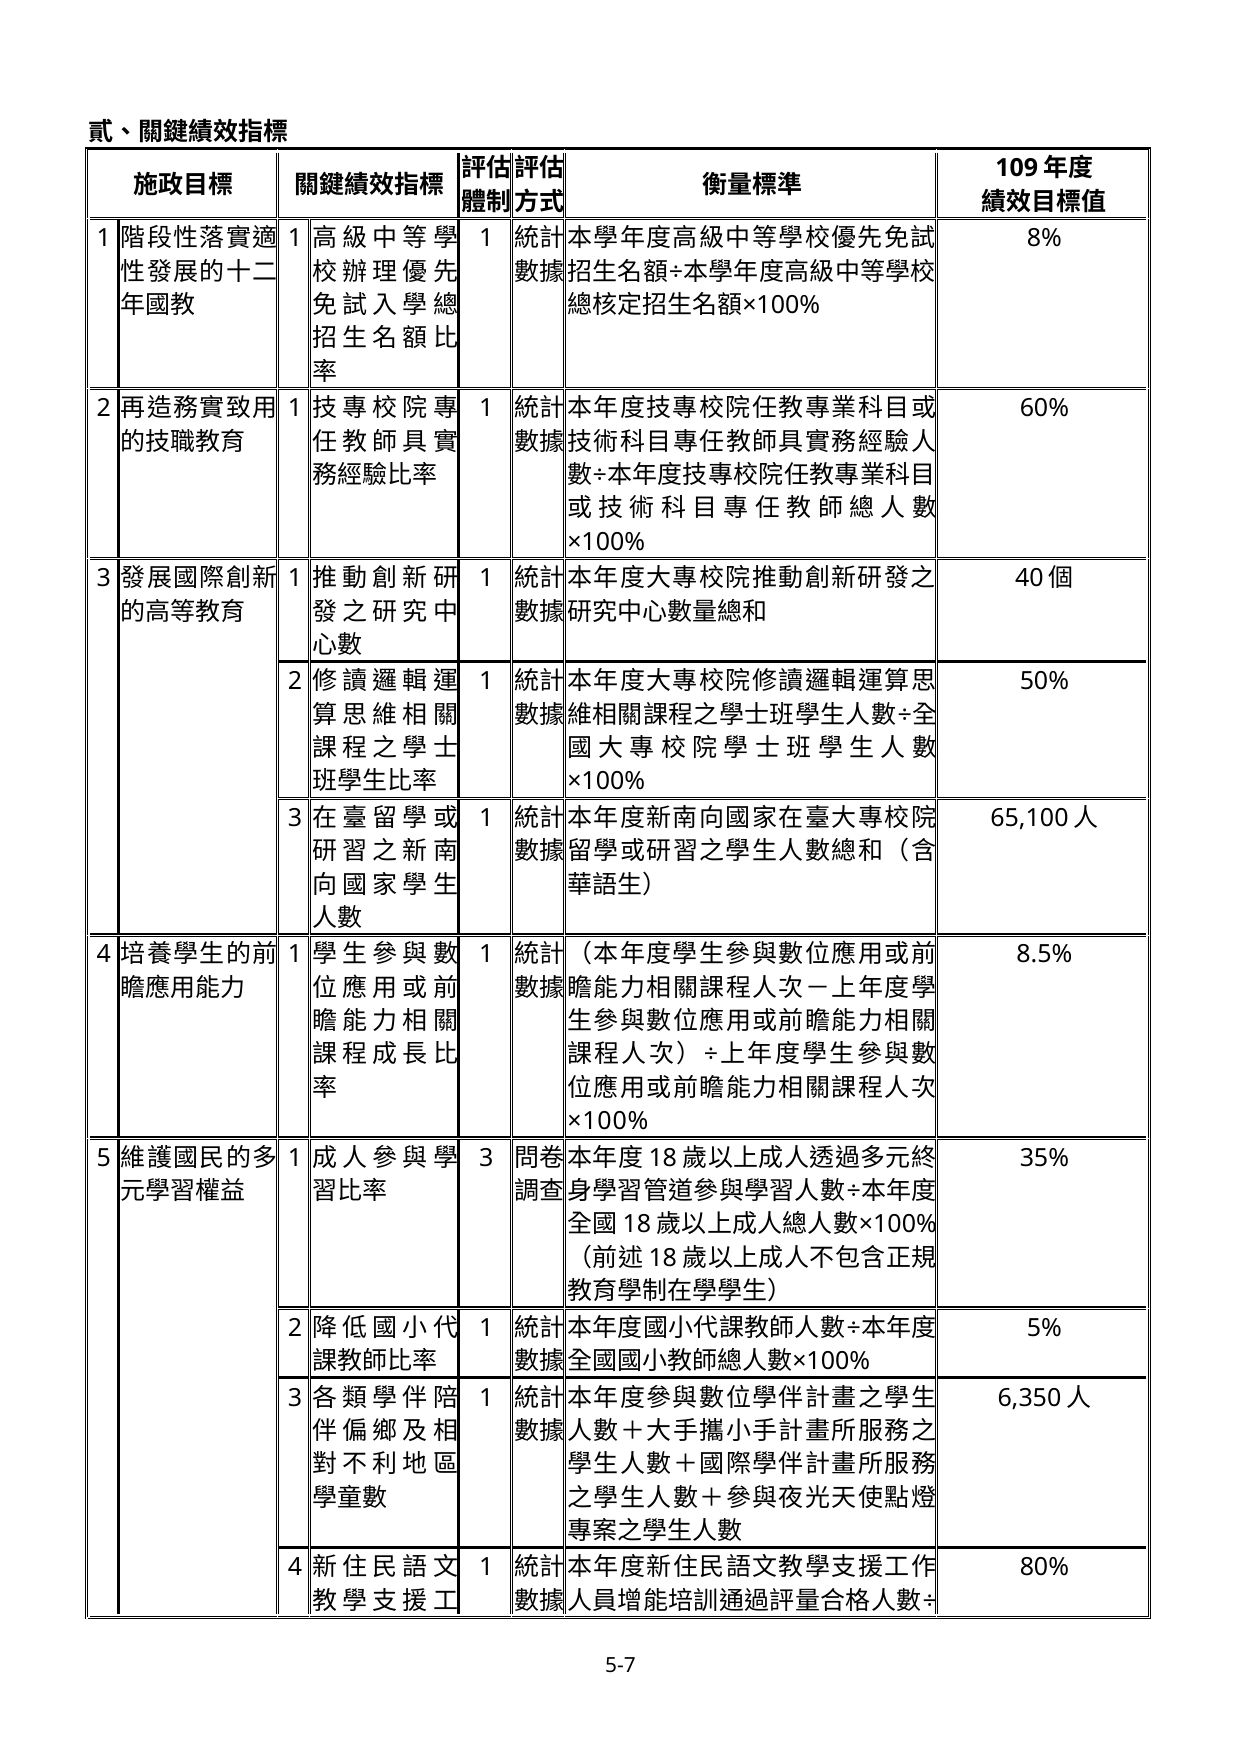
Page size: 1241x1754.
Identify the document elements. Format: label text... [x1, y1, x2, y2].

table_cell 1 [279, 1140, 308, 1306]
table_cell 4 [278, 1549, 309, 1616]
table_header 評估體制 [458, 150, 512, 217]
table_cell （本年度學生參與數位應用或前瞻能力相關課程人次－上年度學生參與數位應用或前瞻能力相關課程人次）÷上年度學生參與數位應用或前瞻能力相關課程人次×100% [566, 937, 935, 1136]
table_cell 65,100人 [938, 796, 1148, 933]
table_cell 5% [938, 1306, 1148, 1376]
table_cell 1 [458, 1549, 512, 1616]
table_header 施政目標 [88, 150, 278, 217]
table_cell 35% [938, 1136, 1148, 1306]
table_cell 再造務實致用的技職教育 [120, 390, 276, 557]
table_cell 3 [279, 800, 308, 933]
table_cell 4 [88, 933, 117, 1136]
table_cell 本年度新南向國家在臺大專校院留學或研習之學生人數總和（含華語生） [566, 800, 935, 933]
table_cell 本年度參與數位學伴計畫之學生人數＋大手攜小手計畫所服務之學生人數＋國際學伴計畫所服務之學生人數＋參與夜光天使點燈專案之學生人數 [566, 1379, 935, 1546]
table_cell 問卷調查 [513, 1140, 563, 1306]
table_cell 本年度大專校院推動創新研發之研究中心數量總和 [566, 560, 935, 660]
table_cell 1 [460, 1310, 510, 1376]
table_cell 1 [460, 663, 510, 796]
table_cell 統計數據 [513, 663, 563, 796]
table_cell 降低國小代課教師比率 [311, 1310, 457, 1376]
table_cell 50% [938, 660, 1148, 796]
table_cell 學生參與數位應用或前瞻能力相關課程成長比率 [311, 937, 457, 1136]
table_cell 1 [279, 220, 308, 387]
table_cell 1 [460, 560, 510, 660]
table_cell 8.5% [938, 933, 1148, 1136]
table_cell 統計數據 [512, 1549, 565, 1616]
table_cell 統計數據 [513, 1310, 563, 1376]
table_cell 1 [86, 217, 118, 387]
table_cell 本年度國小代課教師人數÷本年度全國國小教師總人數×100% [566, 1310, 935, 1376]
table_cell 3 [86, 557, 118, 933]
table_cell 8% [937, 217, 1149, 387]
table_cell 1 [460, 1379, 510, 1546]
table_cell 推動創新研發之研究中心數 [311, 560, 457, 660]
table_cell 40個 [937, 557, 1149, 660]
table_cell 修讀邏輯運算思維相關課程之學士班學生比率 [311, 663, 457, 796]
table_cell 本年度大專校院修讀邏輯運算思維相關課程之學士班學生人數÷全國大專校院學士班學生人數×100% [566, 663, 935, 796]
table_cell 階段性落實適性發展的十二年國教 [120, 220, 276, 387]
text 貳、關鍵績效指標 [89, 114, 1152, 147]
table_cell 6,350人 [938, 1376, 1148, 1546]
table_cell 5 [88, 1136, 118, 1616]
table_cell 2 [279, 1310, 308, 1376]
table_cell 1 [460, 220, 510, 387]
table_cell 高級中等學校辦理優先免試入學總招生名額比率 [311, 220, 457, 387]
table_cell 統計數據 [513, 1379, 563, 1546]
table_cell 1 [279, 390, 308, 557]
table_cell 統計數據 [513, 220, 563, 387]
table_cell 發展國際創新的高等教育 [120, 560, 276, 933]
table_cell 成人參與學習比率 [311, 1140, 457, 1306]
table_cell 本年度18歲以上成人透過多元終身學習管道參與學習人數÷本年度全國18歲以上成人總人數×100%（前述18歲以上成人不包含正規教育學制在學學生） [566, 1140, 935, 1306]
table_cell 維護國民的多元學習權益 [118, 1140, 278, 1616]
table_header 評估方式 [512, 150, 565, 217]
table_cell 新住民語文教學支援工 [310, 1549, 458, 1616]
table_cell 本學年度高級中等學校優先免試招生名額÷本學年度高級中等學校總核定招生名額×100% [566, 220, 935, 387]
table_cell 3 [460, 1140, 510, 1306]
table_cell 各類學伴陪伴偏鄉及相對不利地區學童數 [311, 1379, 457, 1546]
table_cell 本年度技專校院任教專業科目或技術科目專任教師具實務經驗人數÷本年度技專校院任教專業科目或技術科目專任教師總人數×100% [566, 390, 935, 557]
table_header 109年度 績效目標值 [937, 150, 1148, 217]
table_header 衡量標準 [565, 150, 937, 217]
table_cell 2 [279, 663, 308, 796]
table_cell 1 [279, 560, 308, 660]
table_cell 本年度新住民語文教學支援工作人員增能培訓通過評量合格人數÷ [565, 1549, 937, 1616]
table_cell 80% [937, 1546, 1148, 1616]
table_cell 統計數據 [513, 560, 563, 660]
table_cell 在臺留學或研習之新南向國家學生人數 [311, 800, 457, 933]
table_cell 1 [460, 937, 510, 1136]
table_cell 2 [86, 387, 118, 557]
table_cell 1 [460, 390, 510, 557]
table_cell 技專校院專任教師具實務經驗比率 [311, 390, 457, 557]
table_cell 統計數據 [513, 800, 563, 933]
table_cell 統計數據 [513, 937, 563, 1136]
table_header 關鍵績效指標 [278, 150, 458, 217]
table_cell 培養學生的前瞻應用能力 [120, 937, 276, 1136]
table_cell 統計數據 [513, 390, 563, 557]
table_cell 1 [279, 937, 308, 1136]
table_cell 1 [460, 800, 510, 933]
table_cell 60% [937, 387, 1149, 557]
table_cell 3 [279, 1379, 308, 1546]
